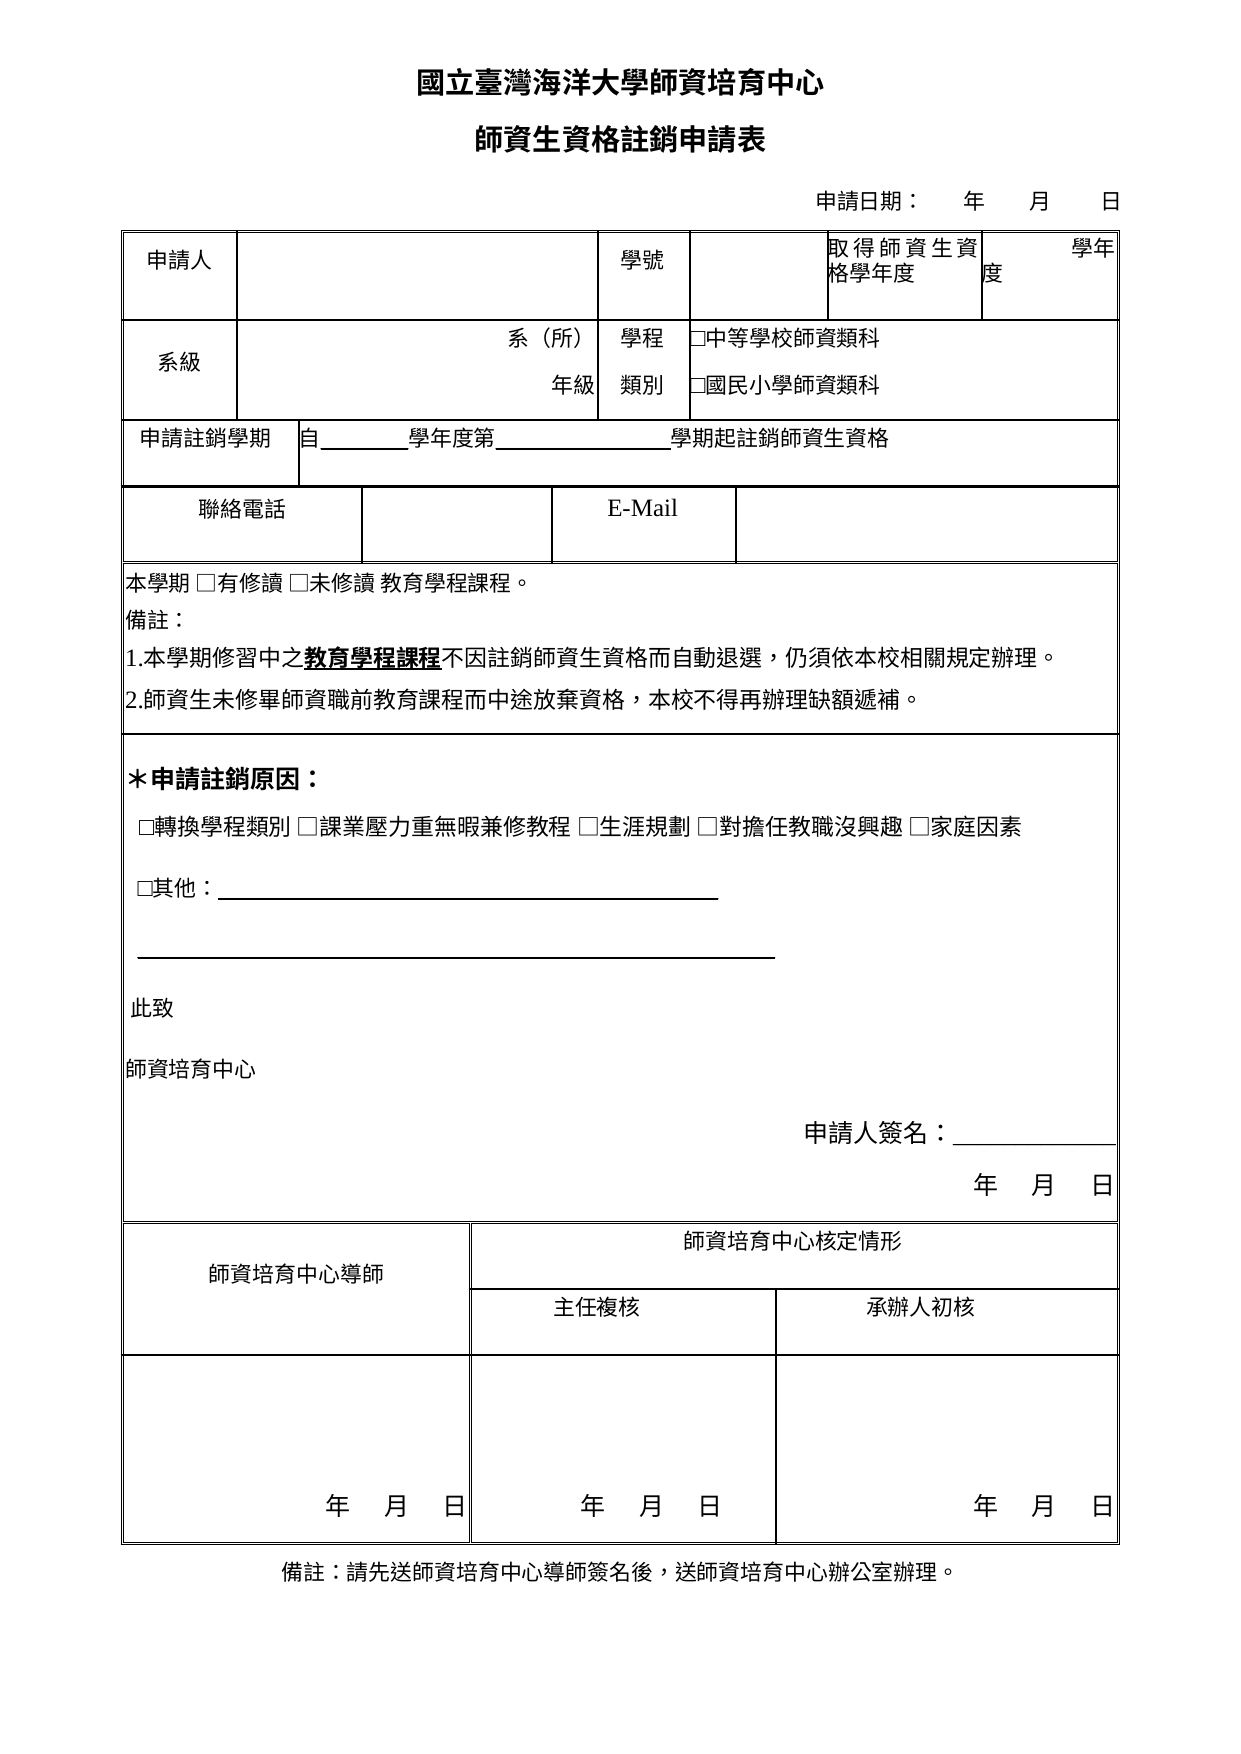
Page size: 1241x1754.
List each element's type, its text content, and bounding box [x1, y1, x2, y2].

text 師資生資格註銷申請表 [118, 117, 1122, 159]
table_cell 系（所） 年級 [238, 321, 597, 419]
table_cell E-Mail [553, 488, 735, 561]
table_cell 師資培育中心核定情形 [472, 1224, 1117, 1288]
table_cell 年 月 日 [124, 1356, 469, 1542]
table_cell ＊申請註銷原因： □轉換學程類別 □課業壓力重無暇兼修教程 □生涯規劃 □對擔任教職沒興趣 □家庭因素 □其他：________________________________________ ___________________________________________________ 此致 師資培育中心 申請人簽名：_____________ 年 月 日 [124, 735, 1117, 1221]
table_cell [363, 488, 551, 561]
table_cell 年 月 日 [777, 1356, 1117, 1542]
table_cell 主任複核 [472, 1290, 775, 1354]
table_header [691, 233, 827, 318]
table_cell 年 月 日 [472, 1356, 775, 1542]
table_cell 本學期 □有修讀 □未修讀 教育學程課程。 備註： 1.本學期修習中之教育學程課程不因註銷師資生資格而自動退選，仍須依本校相關規定辦理。 2.師資生未修畢師資職前教育課程而中途放棄資格，本校不得再辦理缺額遞補。 [124, 564, 1117, 733]
table_cell 自_______學年度第______________學期起註銷師資生資格 [300, 421, 1117, 485]
table_header 學號 [599, 233, 689, 318]
table_cell 學程 類別 [599, 321, 689, 419]
text 申請日期： 年 月 日 [118, 174, 1122, 215]
table_cell [737, 488, 1117, 561]
table_cell 申請註銷學期 [124, 421, 298, 485]
text 國立臺灣海洋大學師資培育中心 [118, 60, 1122, 102]
table_header 取得師資生資格學年度 [829, 233, 981, 318]
table_cell □中等學校師資類科 □國民小學師資類科 [691, 321, 1117, 419]
table_cell 承辦人初核 [777, 1290, 1117, 1354]
table_cell 聯絡電話 [124, 488, 361, 561]
text 備註：請先送師資培育中心導師簽名後，送師資培育中心辦公室辦理。 [118, 1545, 1122, 1586]
table_header [238, 233, 597, 318]
table_cell 師資培育中心導師 [124, 1224, 469, 1354]
table_header 學年度 [983, 233, 1117, 318]
table_cell 系級 [124, 321, 236, 419]
table_header 申請人 [124, 233, 236, 318]
